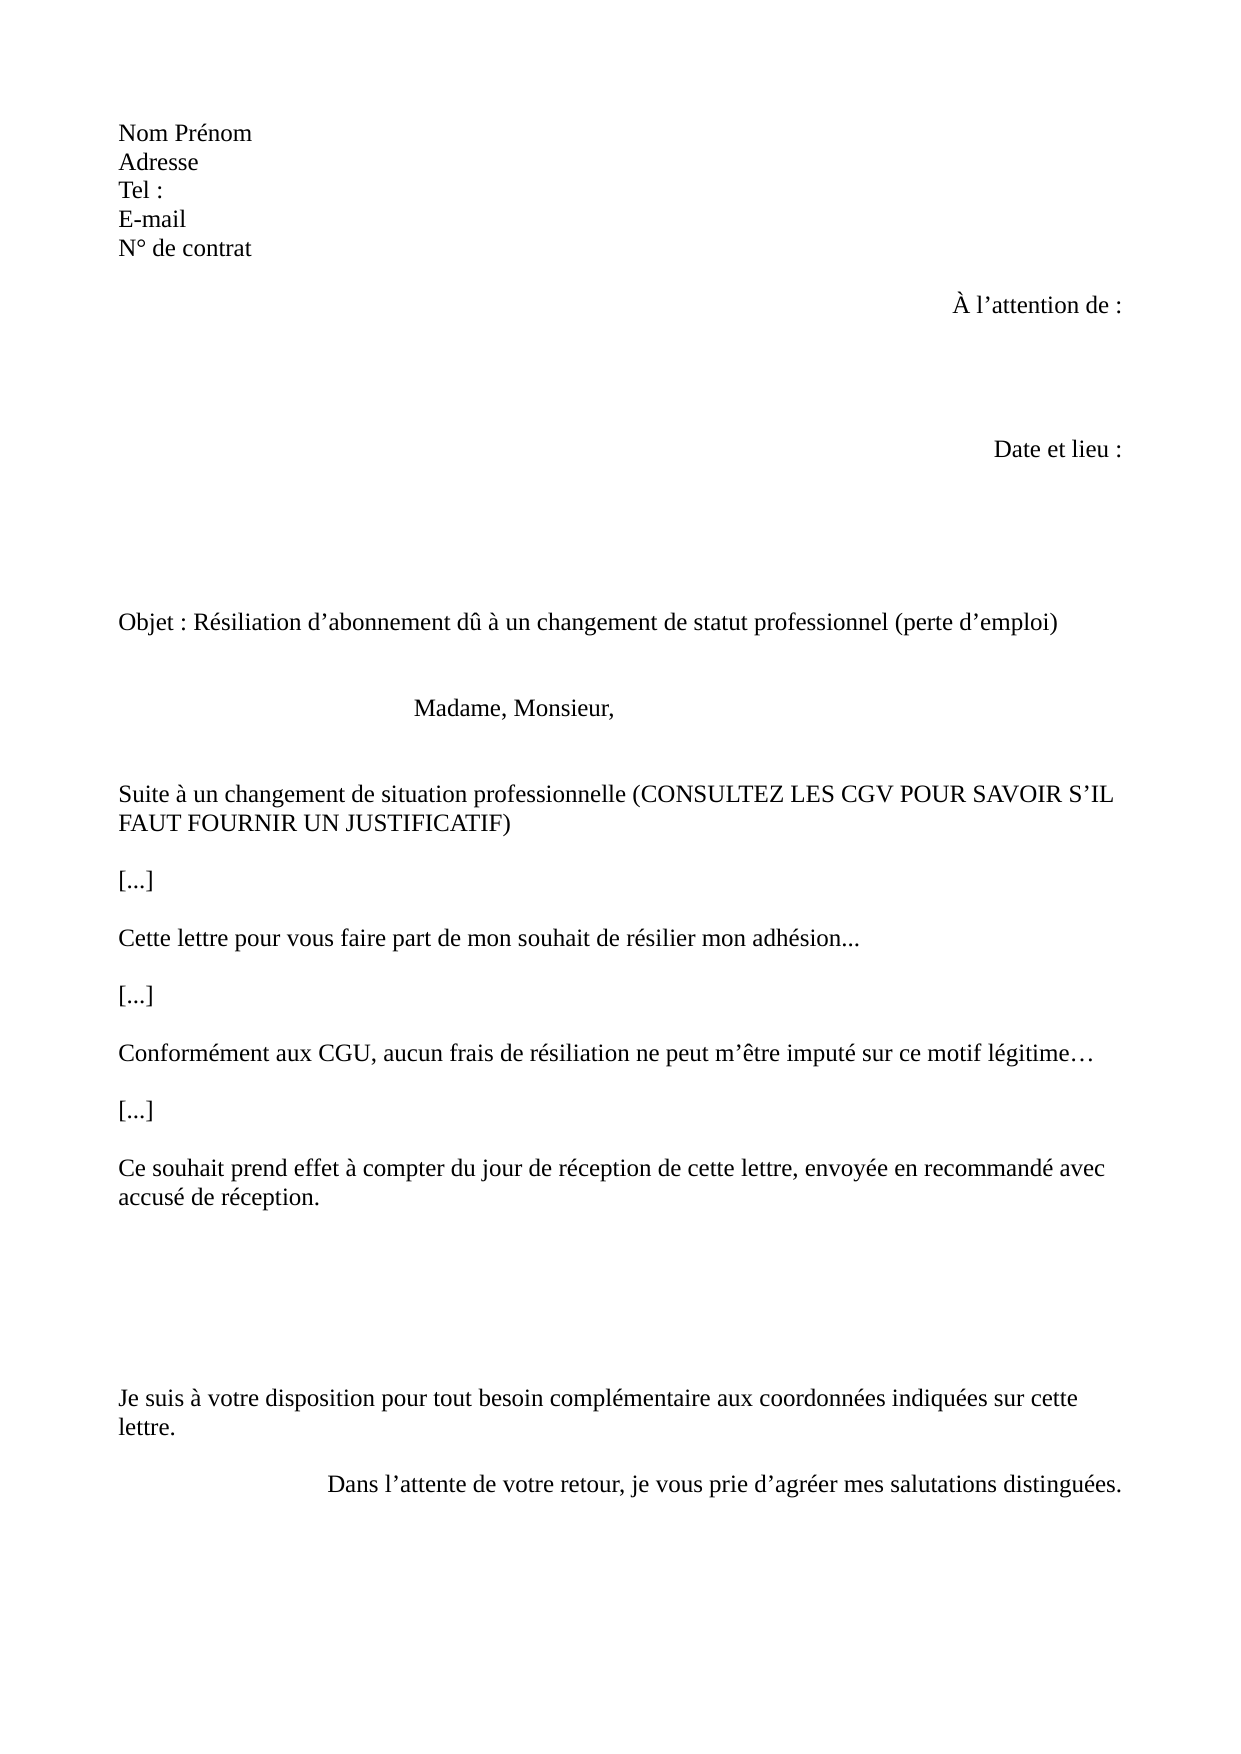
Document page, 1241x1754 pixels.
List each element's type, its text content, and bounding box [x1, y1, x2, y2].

text Date et lieu : [118, 434, 1122, 463]
text Madame, Monsieur, [118, 693, 1122, 722]
text Dans l’attente de votre retour, je vous prie d’agréer mes salutations distinguées. [118, 1469, 1122, 1498]
text Conformément aux CGU, aucun frais de résiliation ne peut m’être imputé sur ce motif légitime… [118, 1038, 1122, 1067]
text [...] [118, 1096, 1122, 1124]
text Ce souhait prend effet à compter du jour de réception de cette lettre, envoyée en recommandé avec accusé de réception. [118, 1153, 1122, 1211]
text Cette lettre pour vous faire part de mon souhait de résilier mon adhésion... [118, 923, 1122, 952]
text Suite à un changement de situation professionnelle (CONSULTEZ LES CGV POUR SAVOIR S’IL FAUT FOURNIR UN JUSTIFICATIF) [118, 779, 1122, 837]
text Nom Prénom Adresse Tel : E-mail N° de contrat [118, 118, 1122, 262]
text Je suis à votre disposition pour tout besoin complémentaire aux coordonnées indiquées sur cette lettre. [118, 1383, 1122, 1441]
text À l’attention de : [118, 291, 1122, 319]
text [...] [118, 866, 1122, 894]
text [...] [118, 981, 1122, 1009]
text Objet : Résiliation d’abonnement dû à un changement de statut professionnel (perte d’emploi) [118, 607, 1122, 636]
